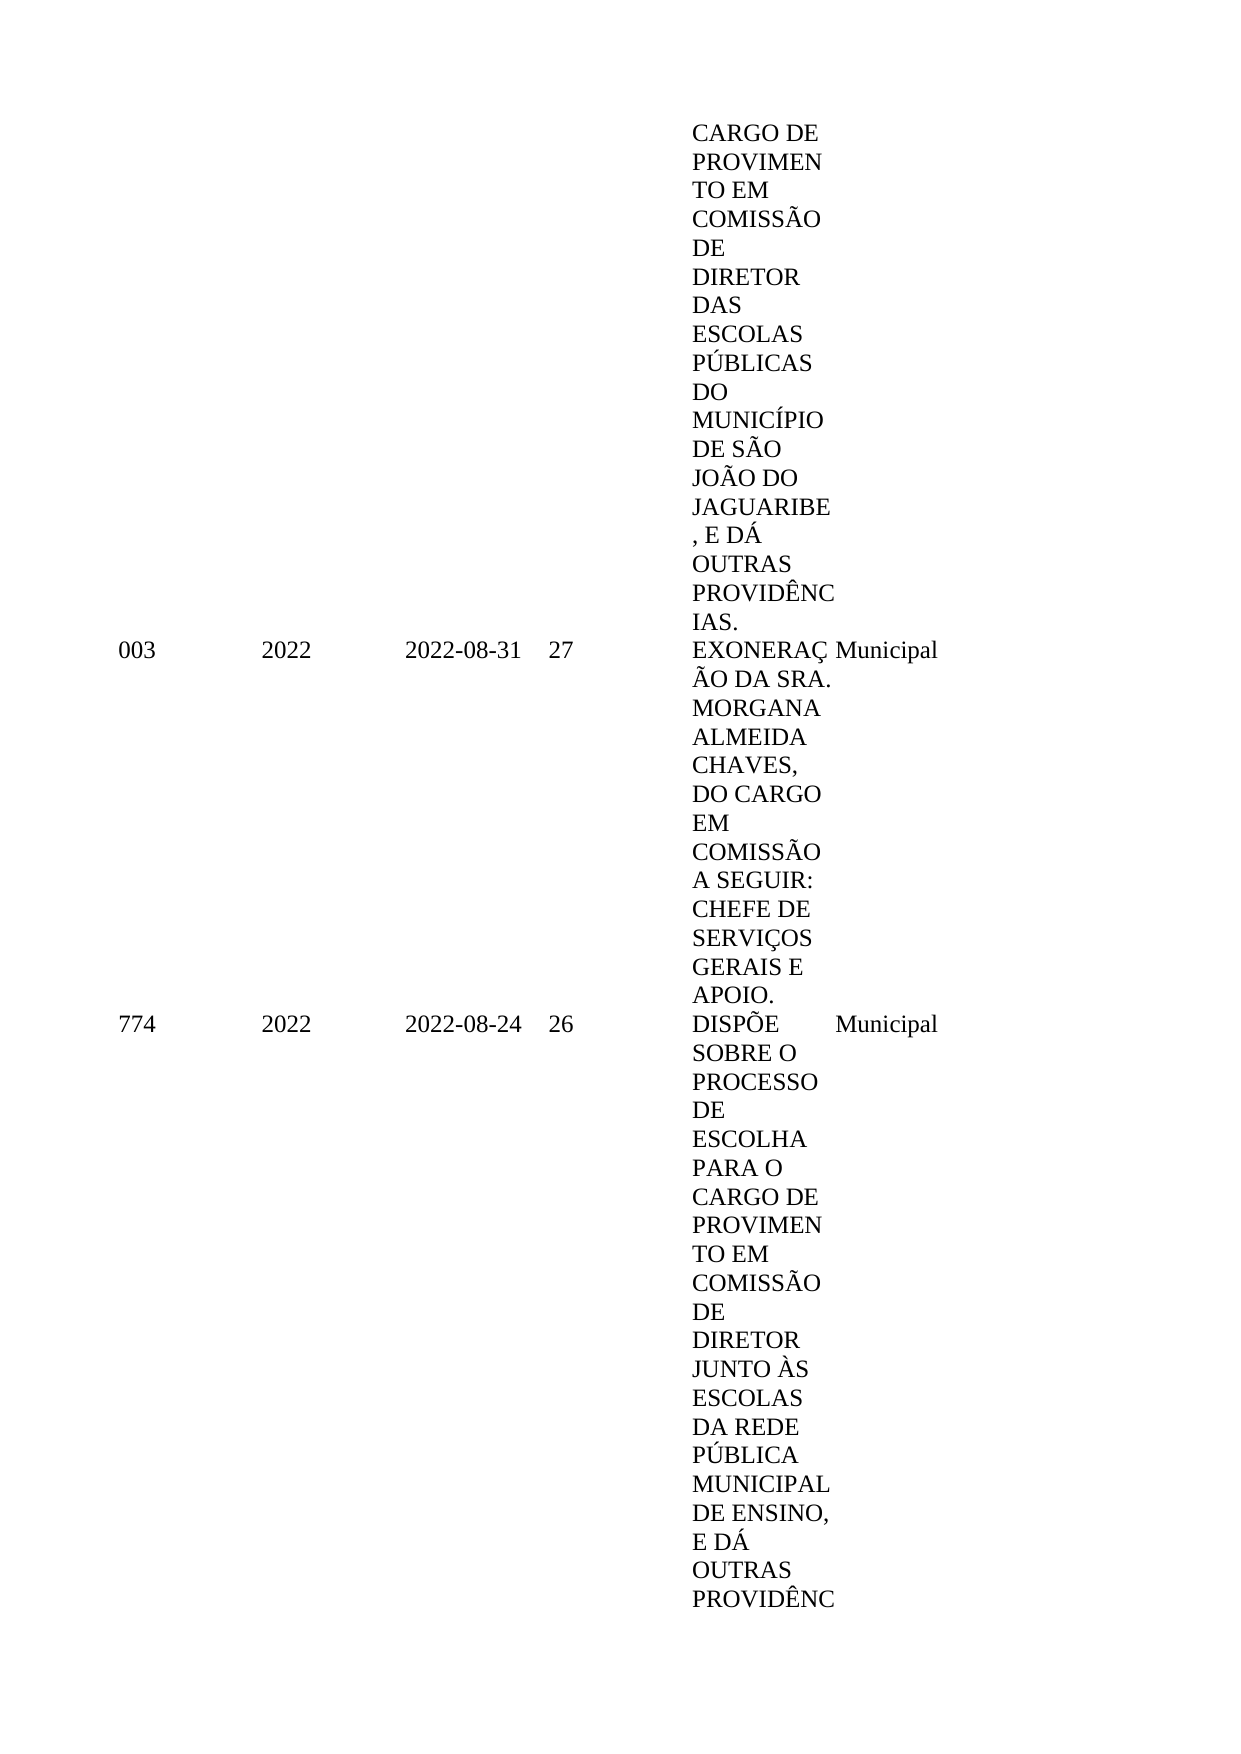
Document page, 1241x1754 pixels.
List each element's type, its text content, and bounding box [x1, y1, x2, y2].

table_cell 26 [548, 1009, 692, 1613]
table_cell 774 [118, 1009, 261, 1613]
table_cell [979, 636, 1122, 1009]
table_cell [979, 118, 1122, 636]
table_cell [835, 118, 979, 636]
table_cell 2022 [261, 636, 405, 1009]
table_cell 2022-08-31 [405, 636, 548, 1009]
table_cell 2022 [261, 1009, 405, 1613]
table_cell [405, 118, 548, 636]
table_cell DISPÕE SOBRE O PROCESSO DE ESCOLHA PARA O CARGO DE PROVIMENTO EM COMISSÃO DE DIRETOR JUNTO ÀS ESCOLAS DA REDE PÚBLICA MUNICIPAL DE ENSINO, E DÁ OUTRAS PROVIDÊNC [692, 1009, 835, 1613]
table_cell Municipal [835, 636, 979, 1009]
table_cell CARGO DE PROVIMENTO EM COMISSÃO DE DIRETOR DAS ESCOLAS PÚBLICAS DO MUNICÍPIO DE SÃO JOÃO DO JAGUARIBE, E DÁ OUTRAS PROVIDÊNCIAS. [692, 118, 835, 636]
table_cell [979, 1009, 1122, 1613]
table_cell [118, 118, 261, 636]
table_cell EXONERAÇÃO DA SRA. MORGANA ALMEIDA CHAVES, DO CARGO EM COMISSÃO A SEGUIR: CHEFE DE SERVIÇOS GERAIS E APOIO. [692, 636, 835, 1009]
table_cell 27 [548, 636, 692, 1009]
table_cell 2022-08-24 [405, 1009, 548, 1613]
table_cell 003 [118, 636, 261, 1009]
table_cell Municipal [835, 1009, 979, 1613]
table_cell [261, 118, 405, 636]
table_cell [548, 118, 692, 636]
